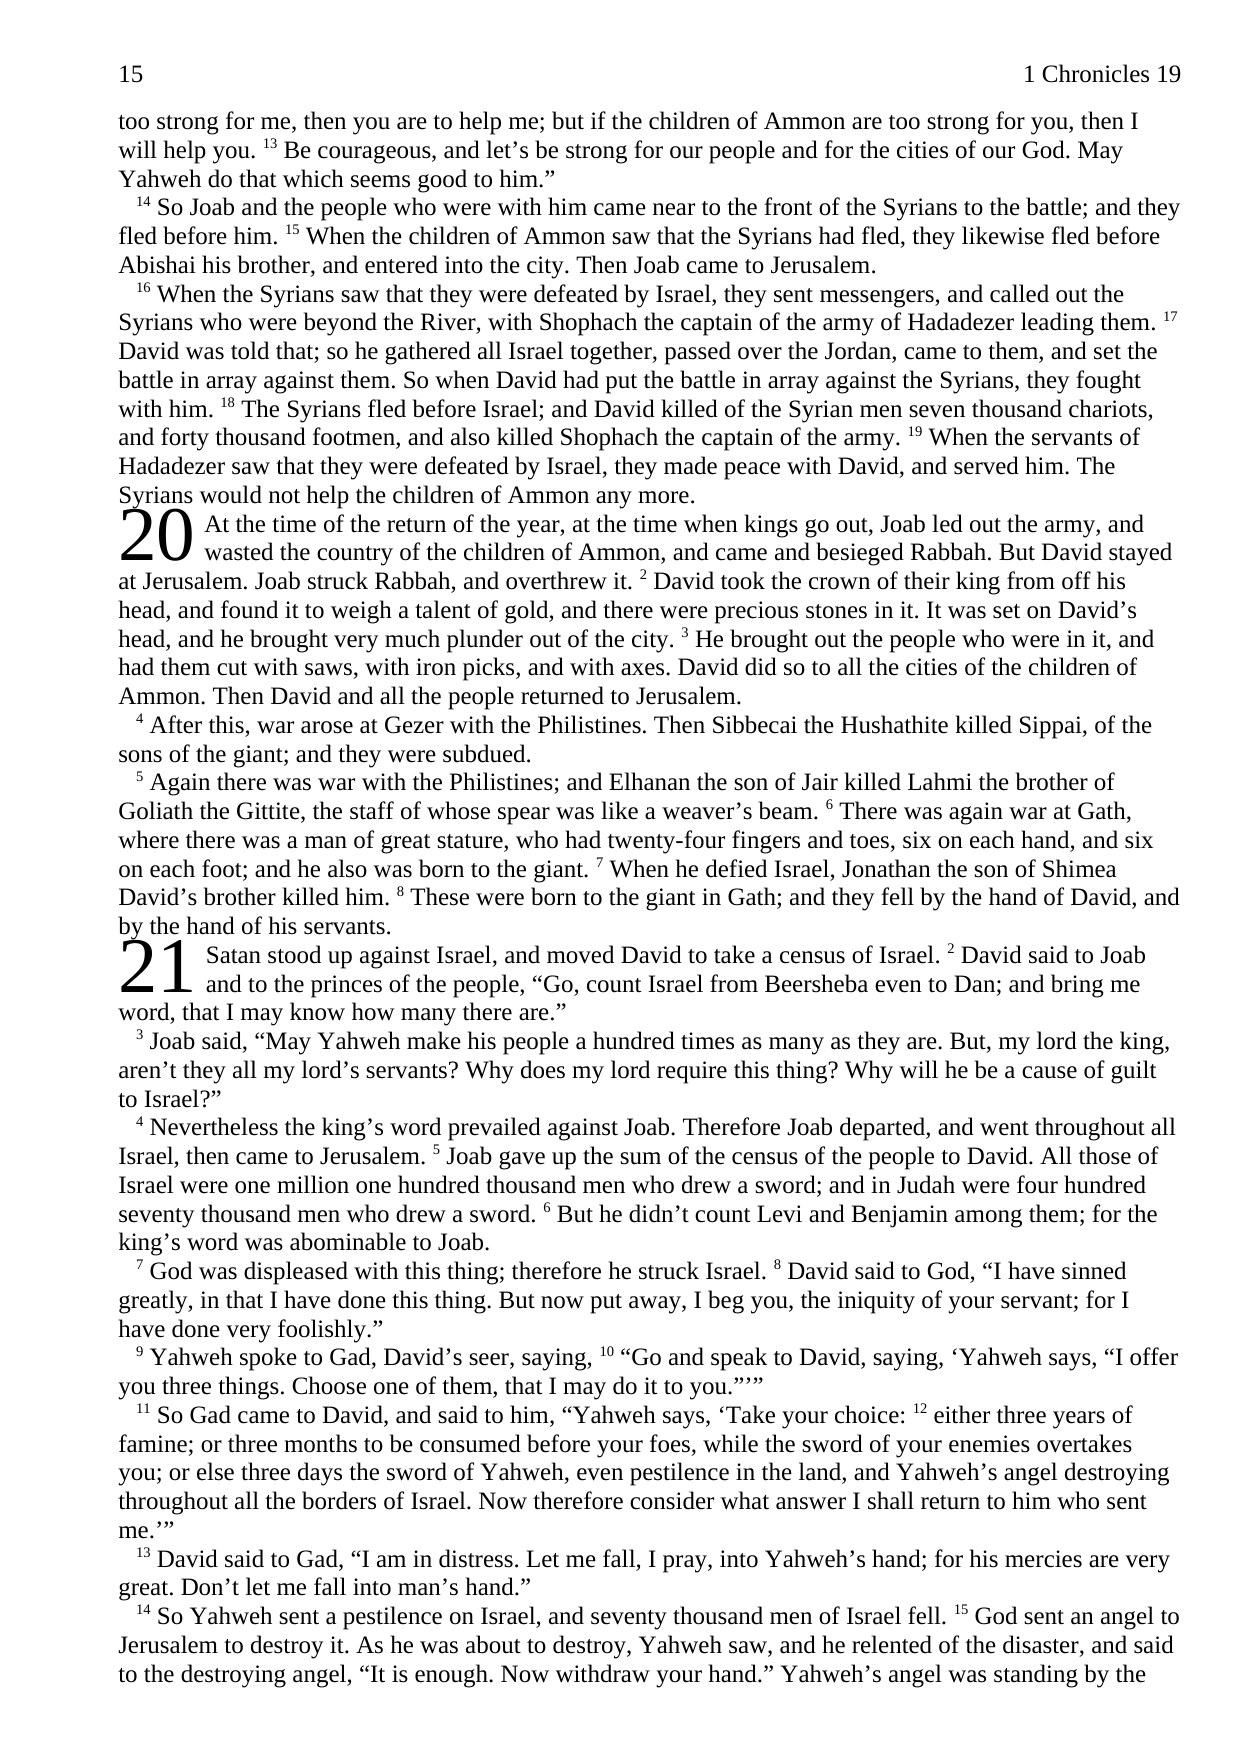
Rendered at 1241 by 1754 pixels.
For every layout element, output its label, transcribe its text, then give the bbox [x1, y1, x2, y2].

text too strong for me, then you are to help me; but if the children of Ammon are too strong for you, then I will help you. 13 Be courageous, and let’s be strong for our people and for the cities of our God. May Yahweh do that which seems good to him.” [118, 106, 1181, 192]
text 7 God was displeased with this thing; therefore he struck Israel. 8 David said to God, “I have sinned greatly, in that I have done this thing. But now put away, I beg you, the iniquity of your servant; for I have done very foolishly.” [118, 1256, 1181, 1342]
text 13 David said to Gad, “I am in distress. Let me fall, I pray, into Yahweh’s hand; for his mercies are very great. Don’t let me fall into man’s hand.” [118, 1544, 1181, 1601]
text 14 So Joab and the people who were with him came near to the front of the Syrians to the battle; and they fled before him. 15 When the children of Ammon saw that the Syrians had fled, they likewise fled before Abishai his brother, and entered into the city. Then Joab came to Jerusalem. [118, 192, 1181, 279]
text 21Satan stood up against Israel, and moved David to take a census of Israel. 2 David said to Joab and to the princes of the people, “Go, count Israel from Beersheba even to Dan; and bring me word, that I may know how many there are.” [118, 940, 1181, 1026]
text 14 So Yahweh sent a pestilence on Israel, and seventy thousand men of Israel fell. 15 God sent an angel to Jerusalem to destroy it. As he was about to destroy, Yahweh saw, and he relented of the disaster, and said to the destroying angel, “It is enough. Now withdraw your hand.” Yahweh’s angel was standing by the [118, 1601, 1181, 1687]
text 9 Yahweh spoke to Gad, David’s seer, saying, 10 “Go and speak to David, saying, ‘Yahweh says, “I offer you three things. Choose one of them, that I may do it to you.”’” [118, 1342, 1181, 1400]
text 4 Nevertheless the king’s word prevailed against Joab. Therefore Joab departed, and went throughout all Israel, then came to Jerusalem. 5 Joab gave up the sum of the census of the people to David. All those of Israel were one million one hundred thousand men who drew a sword; and in Judah were four hundred seventy thousand men who drew a sword. 6 But he didn’t count Levi and Benjamin among them; for the king’s word was abominable to Joab. [118, 1112, 1181, 1256]
text 5 Again there was war with the Philistines; and Elhanan the son of Jair killed Lahmi the brother of Goliath the Gittite, the staff of whose spear was like a weaver’s beam. 6 There was again war at Gath, where there was a man of great stature, who had twenty-four fingers and toes, six on each hand, and six on each foot; and he also was born to the giant. 7 When he defied Israel, Jonathan the son of Shimea David’s brother killed him. 8 These were born to the giant in Gath; and they fell by the hand of David, and by the hand of his servants. [118, 767, 1181, 940]
text 3 Joab said, “May Yahweh make his people a hundred times as many as they are. But, my lord the king, aren’t they all my lord’s servants? Why does my lord require this thing? Why will he be a cause of guilt to Israel?” [118, 1026, 1181, 1112]
text 4 After this, war arose at Gezer with the Philistines. Then Sibbecai the Hushathite killed Sippai, of the sons of the giant; and they were subdued. [118, 710, 1181, 767]
text 16 When the Syrians saw that they were defeated by Israel, they sent messengers, and called out the Syrians who were beyond the River, with Shophach the captain of the army of Hadadezer leading them. 17 David was told that; so he gathered all Israel together, passed over the Jordan, came to them, and set the battle in array against them. So when David had put the battle in array against the Syrians, they fought with him. 18 The Syrians fled before Israel; and David killed of the Syrian men seven thousand chariots, and forty thousand footmen, and also killed Shophach the captain of the army. 19 When the servants of Hadadezer saw that they were defeated by Israel, they made peace with David, and served him. The Syrians would not help the children of Ammon any more. [118, 279, 1181, 509]
text 20At the time of the return of the year, at the time when kings go out, Joab led out the army, and wasted the country of the children of Ammon, and came and besieged Rabbah. But David stayed at Jerusalem. Joab struck Rabbah, and overthrew it. 2 David took the crown of their king from off his head, and found it to weigh a talent of gold, and there were precious stones in it. It was set on David’s head, and he brought very much plunder out of the city. 3 He brought out the people who were in it, and had them cut with saws, with iron picks, and with axes. David did so to all the cities of the children of Ammon. Then David and all the people returned to Jerusalem. [118, 509, 1181, 710]
text 11 So Gad came to David, and said to him, “Yahweh says, ‘Take your choice: 12 either three years of famine; or three months to be consumed before your foes, while the sword of your enemies overtakes you; or else three days the sword of Yahweh, even pestilence in the land, and Yahweh’s angel destroying throughout all the borders of Israel. Now therefore consider what answer I shall return to him who sent me.’” [118, 1400, 1181, 1544]
